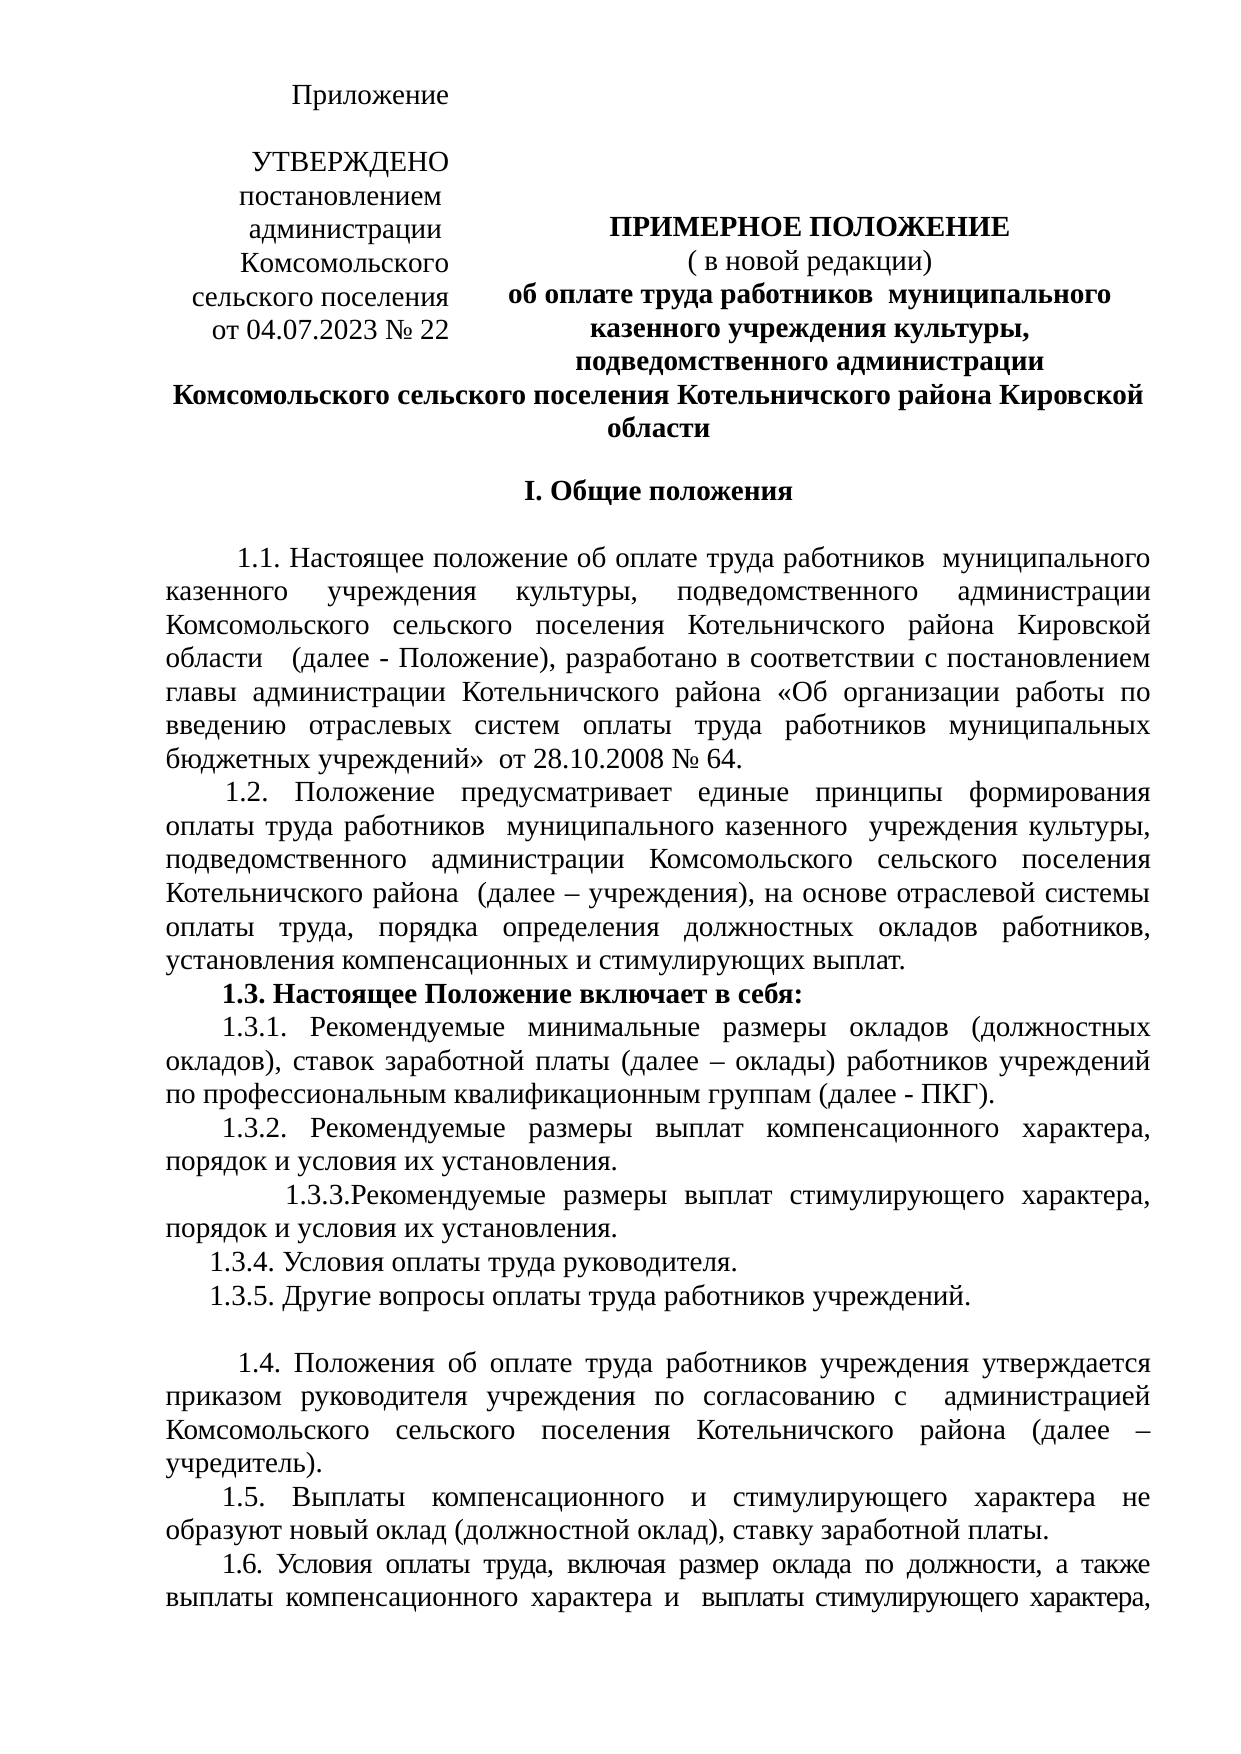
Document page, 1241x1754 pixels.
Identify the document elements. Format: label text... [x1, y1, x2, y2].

text 1.6. Условия оплаты труда, включая размер оклада по должности, а также выплаты компенсационного характера и выплаты стимулирующего характера, [165, 1546, 1152, 1613]
title ПРИМЕРНОЕ ПОЛОЖЕНИЕ [449, 209, 1152, 243]
title об оплате труда работников муниципального казенного учреждения культуры, подведомственного администрации Комсомольского сельского поселения Котельничского района Кировской области [165, 276, 1152, 444]
text I. Общие положения [165, 473, 1152, 506]
title 1.2. Положение предусматривает единые принципы формирования оплаты труда работников муниципального казенного учреждения культуры, подведомственного администрации Комсомольского сельского поселения Котельничского района (далее – учреждения), на основе отраслевой системы оплаты труда, порядка определения должностных окладов работников, установления компенсационных и стимулирующих выплат. [165, 774, 1152, 976]
text 1.3.3.Рекомендуемые размеры выплат стимулирующего характера, порядок и условия их установления. [165, 1177, 1152, 1244]
text Приложение [184, 77, 449, 111]
text 1.3.4. Условия оплаты труда руководителя. [165, 1244, 1152, 1278]
text 1.3.2. Рекомендуемые размеры выплат компенсационного характера, порядок и условия их установления. [165, 1110, 1152, 1177]
text 1.3.1. Рекомендуемые минимальные размеры окладов (должностных окладов), ставок заработной платы (далее – оклады) работников учреждений по профессиональным квалификационным группам (далее - ПКГ). [165, 1009, 1152, 1110]
title [165, 243, 184, 276]
title 1.1. Настоящее положение об оплате труда работников муниципального казенного учреждения культуры, подведомственного администрации Комсомольского сельского поселения Котельничского района Кировской области (далее - Положение), разработано в соответствии с постановлением главы администрации Котельничского района «Об организации работы по введению отраслевых систем оплаты труда работников муниципальных бюджетных учреждений» от 28.10.2008 № 64. [165, 540, 1152, 774]
text постановлением [184, 178, 449, 212]
text 1.5. Выплаты компенсационного и стимулирующего характера не образуют новый оклад (должностной оклад), ставку заработной платы. [165, 1479, 1152, 1546]
text сельского поселения [184, 279, 449, 312]
text 1.4. Положения об оплате труда работников учреждения утверждается приказом руководителя учреждения по согласованию с администрацией Комсомольского сельского поселения Котельничского района (далее – учредитель). [165, 1345, 1152, 1479]
text 1.3.5. Другие вопросы оплаты труда работников учреждений. [165, 1278, 1152, 1311]
text 1.3. Настоящее Положение включает в себя: [165, 976, 1152, 1009]
text от 04.07.2023 № 22 [184, 312, 449, 346]
title [165, 209, 184, 243]
text УТВЕРЖДЕНО [184, 144, 449, 178]
text администрации [184, 212, 449, 245]
text Комсомольского [184, 245, 449, 279]
title ( в новой редакции) [449, 243, 1152, 276]
